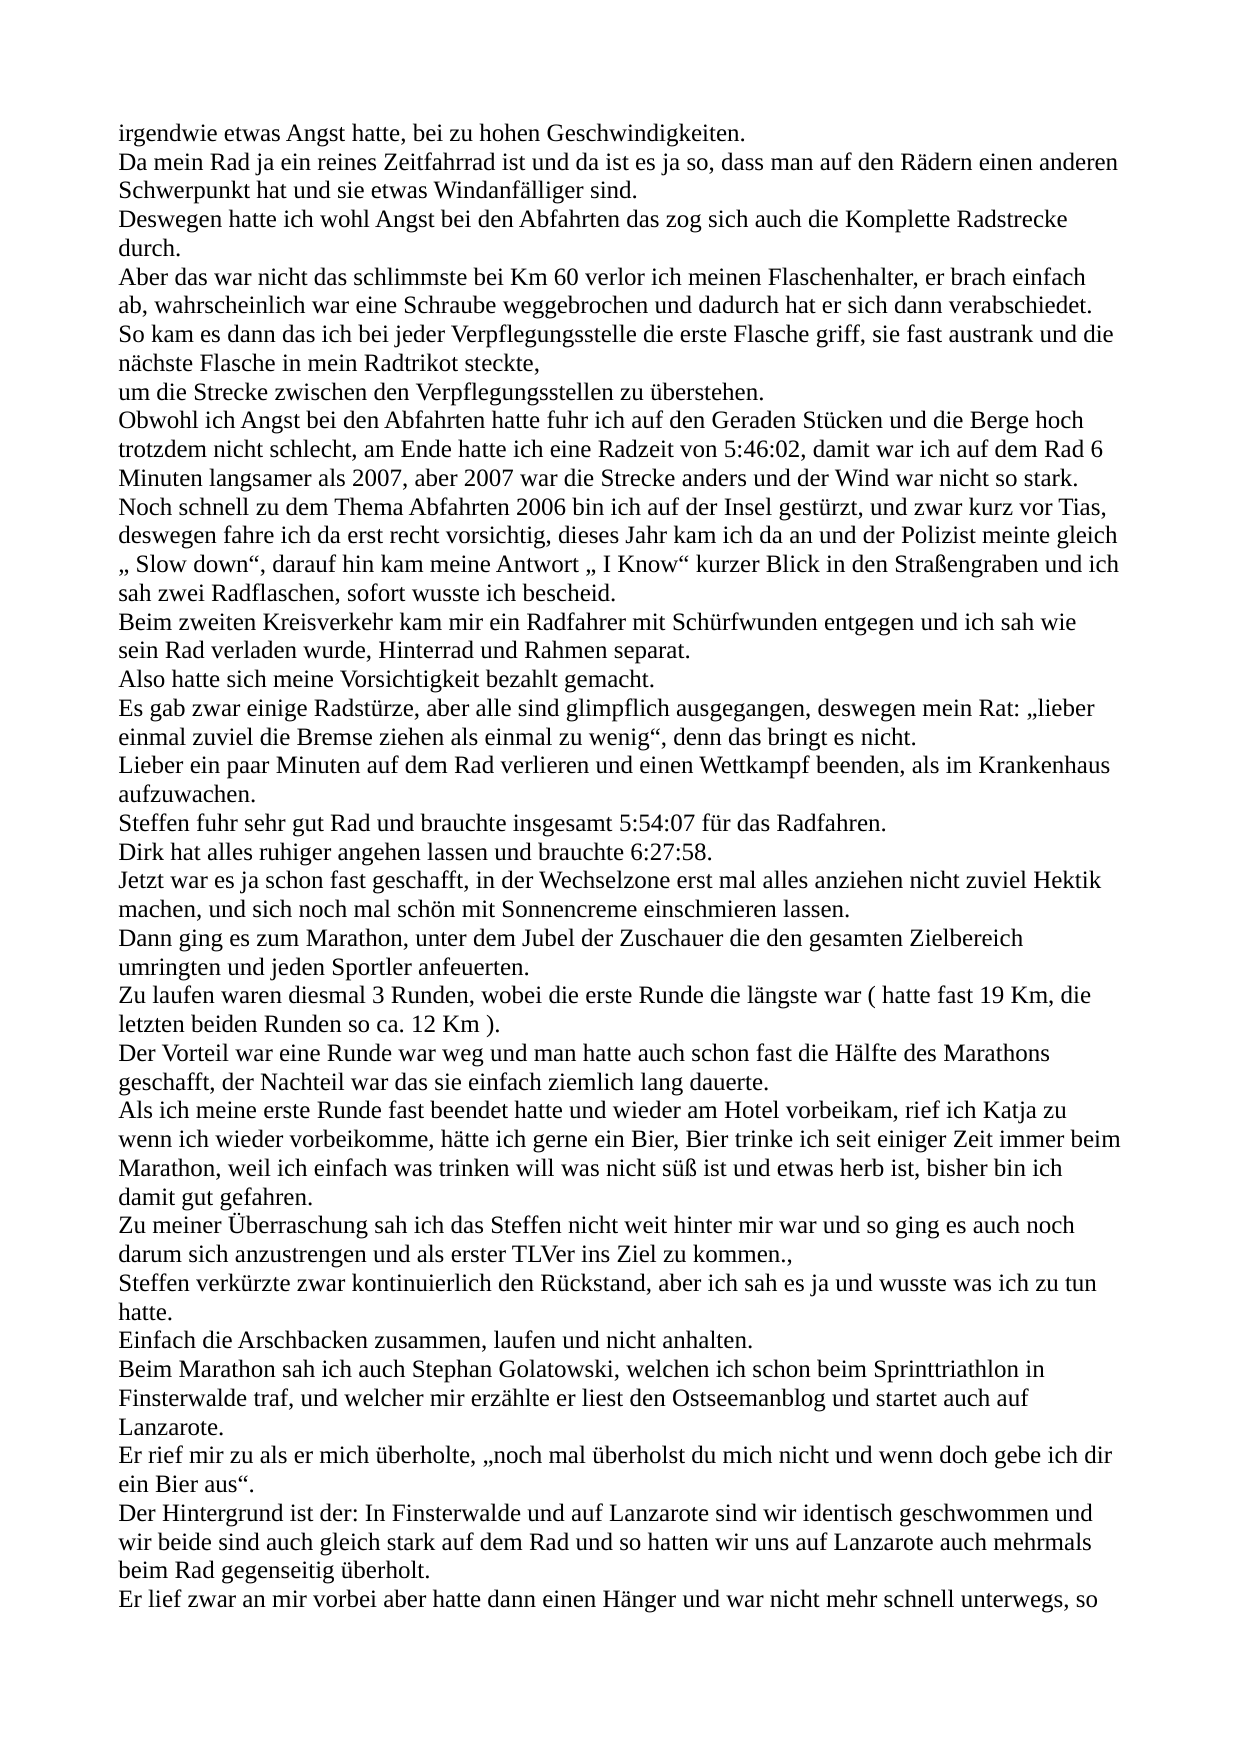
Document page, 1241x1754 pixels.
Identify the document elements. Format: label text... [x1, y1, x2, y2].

text irgendwie etwas Angst hatte, bei zu hohen Geschwindigkeiten. [118, 118, 1122, 147]
text So kam es dann das ich bei jeder Verpflegungsstelle die erste Flasche griff, sie fast austrank und die nächste Flasche in mein Radtrikot steckte, [118, 319, 1122, 377]
text Einfach die Arschbacken zusammen, laufen und nicht anhalten. [118, 1326, 1122, 1354]
text Obwohl ich Angst bei den Abfahrten hatte fuhr ich auf den Geraden Stücken und die Berge hoch trotzdem nicht schlecht, am Ende hatte ich eine Radzeit von 5:46:02, damit war ich auf dem Rad 6 Minuten langsamer als 2007, aber 2007 war die Strecke anders und der Wind war nicht so stark. [118, 406, 1122, 492]
text Da mein Rad ja ein reines Zeitfahrrad ist und da ist es ja so, dass man auf den Rädern einen anderen Schwerpunkt hat und sie etwas Windanfälliger sind. [118, 147, 1122, 204]
text Dann ging es zum Marathon, unter dem Jubel der Zuschauer die den gesamten Zielbereich umringten und jeden Sportler anfeuerten. [118, 923, 1122, 981]
text Es gab zwar einige Radstürze, aber alle sind glimpflich ausgegangen, deswegen mein Rat: „lieber einmal zuviel die Bremse ziehen als einmal zu wenig“, denn das bringt es nicht. [118, 693, 1122, 751]
text Der Hintergrund ist der: In Finsterwalde und auf Lanzarote sind wir identisch geschwommen und wir beide sind auch gleich stark auf dem Rad und so hatten wir uns auf Lanzarote auch mehrmals beim Rad gegenseitig überholt. [118, 1498, 1122, 1584]
text Beim Marathon sah ich auch Stephan Golatowski, welchen ich schon beim Sprinttriathlon in Finsterwalde traf, und welcher mir erzählte er liest den Ostseemanblog und startet auch auf Lanzarote. [118, 1354, 1122, 1441]
text Also hatte sich meine Vorsichtigkeit bezahlt gemacht. [118, 664, 1122, 693]
text Der Vorteil war eine Runde war weg und man hatte auch schon fast die Hälfte des Marathons geschafft, der Nachteil war das sie einfach ziemlich lang dauerte. [118, 1038, 1122, 1096]
text Noch schnell zu dem Thema Abfahrten 2006 bin ich auf der Insel gestürzt, und zwar kurz vor Tias, deswegen fahre ich da erst recht vorsichtig, dieses Jahr kam ich da an und der Polizist meinte gleich „ Slow down“, darauf hin kam meine Antwort „ I Know“ kurzer Blick in den Straßengraben und ich sah zwei Radflaschen, sofort wusste ich bescheid. [118, 492, 1122, 607]
text Als ich meine erste Runde fast beendet hatte und wieder am Hotel vorbeikam, rief ich Katja zu wenn ich wieder vorbeikomme, hätte ich gerne ein Bier, Bier trinke ich seit einiger Zeit immer beim Marathon, weil ich einfach was trinken will was nicht süß ist und etwas herb ist, bisher bin ich damit gut gefahren. [118, 1096, 1122, 1211]
text Zu laufen waren diesmal 3 Runden, wobei die erste Runde die längste war ( hatte fast 19 Km, die letzten beiden Runden so ca. 12 Km ). [118, 981, 1122, 1038]
text Deswegen hatte ich wohl Angst bei den Abfahrten das zog sich auch die Komplette Radstrecke durch. [118, 204, 1122, 262]
text Steffen verkürzte zwar kontinuierlich den Rückstand, aber ich sah es ja und wusste was ich zu tun hatte. [118, 1268, 1122, 1326]
text Beim zweiten Kreisverkehr kam mir ein Radfahrer mit Schürfwunden entgegen und ich sah wie sein Rad verladen wurde, Hinterrad und Rahmen separat. [118, 607, 1122, 664]
text Dirk hat alles ruhiger angehen lassen und brauchte 6:27:58. [118, 837, 1122, 866]
text Er lief zwar an mir vorbei aber hatte dann einen Hänger und war nicht mehr schnell unterwegs, so [118, 1584, 1122, 1613]
text Lieber ein paar Minuten auf dem Rad verlieren und einen Wettkampf beenden, als im Krankenhaus aufzuwachen. [118, 751, 1122, 808]
text Steffen fuhr sehr gut Rad und brauchte insgesamt 5:54:07 für das Radfahren. [118, 808, 1122, 837]
text Er rief mir zu als er mich überholte, „noch mal überholst du mich nicht und wenn doch gebe ich dir ein Bier aus“. [118, 1441, 1122, 1498]
text um die Strecke zwischen den Verpflegungsstellen zu überstehen. [118, 377, 1122, 406]
text Jetzt war es ja schon fast geschafft, in der Wechselzone erst mal alles anziehen nicht zuviel Hektik machen, und sich noch mal schön mit Sonnencreme einschmieren lassen. [118, 866, 1122, 923]
text Aber das war nicht das schlimmste bei Km 60 verlor ich meinen Flaschenhalter, er brach einfach ab, wahrscheinlich war eine Schraube weggebrochen und dadurch hat er sich dann verabschiedet. [118, 262, 1122, 319]
text Zu meiner Überraschung sah ich das Steffen nicht weit hinter mir war und so ging es auch noch darum sich anzustrengen und als erster TLVer ins Ziel zu kommen., [118, 1211, 1122, 1268]
